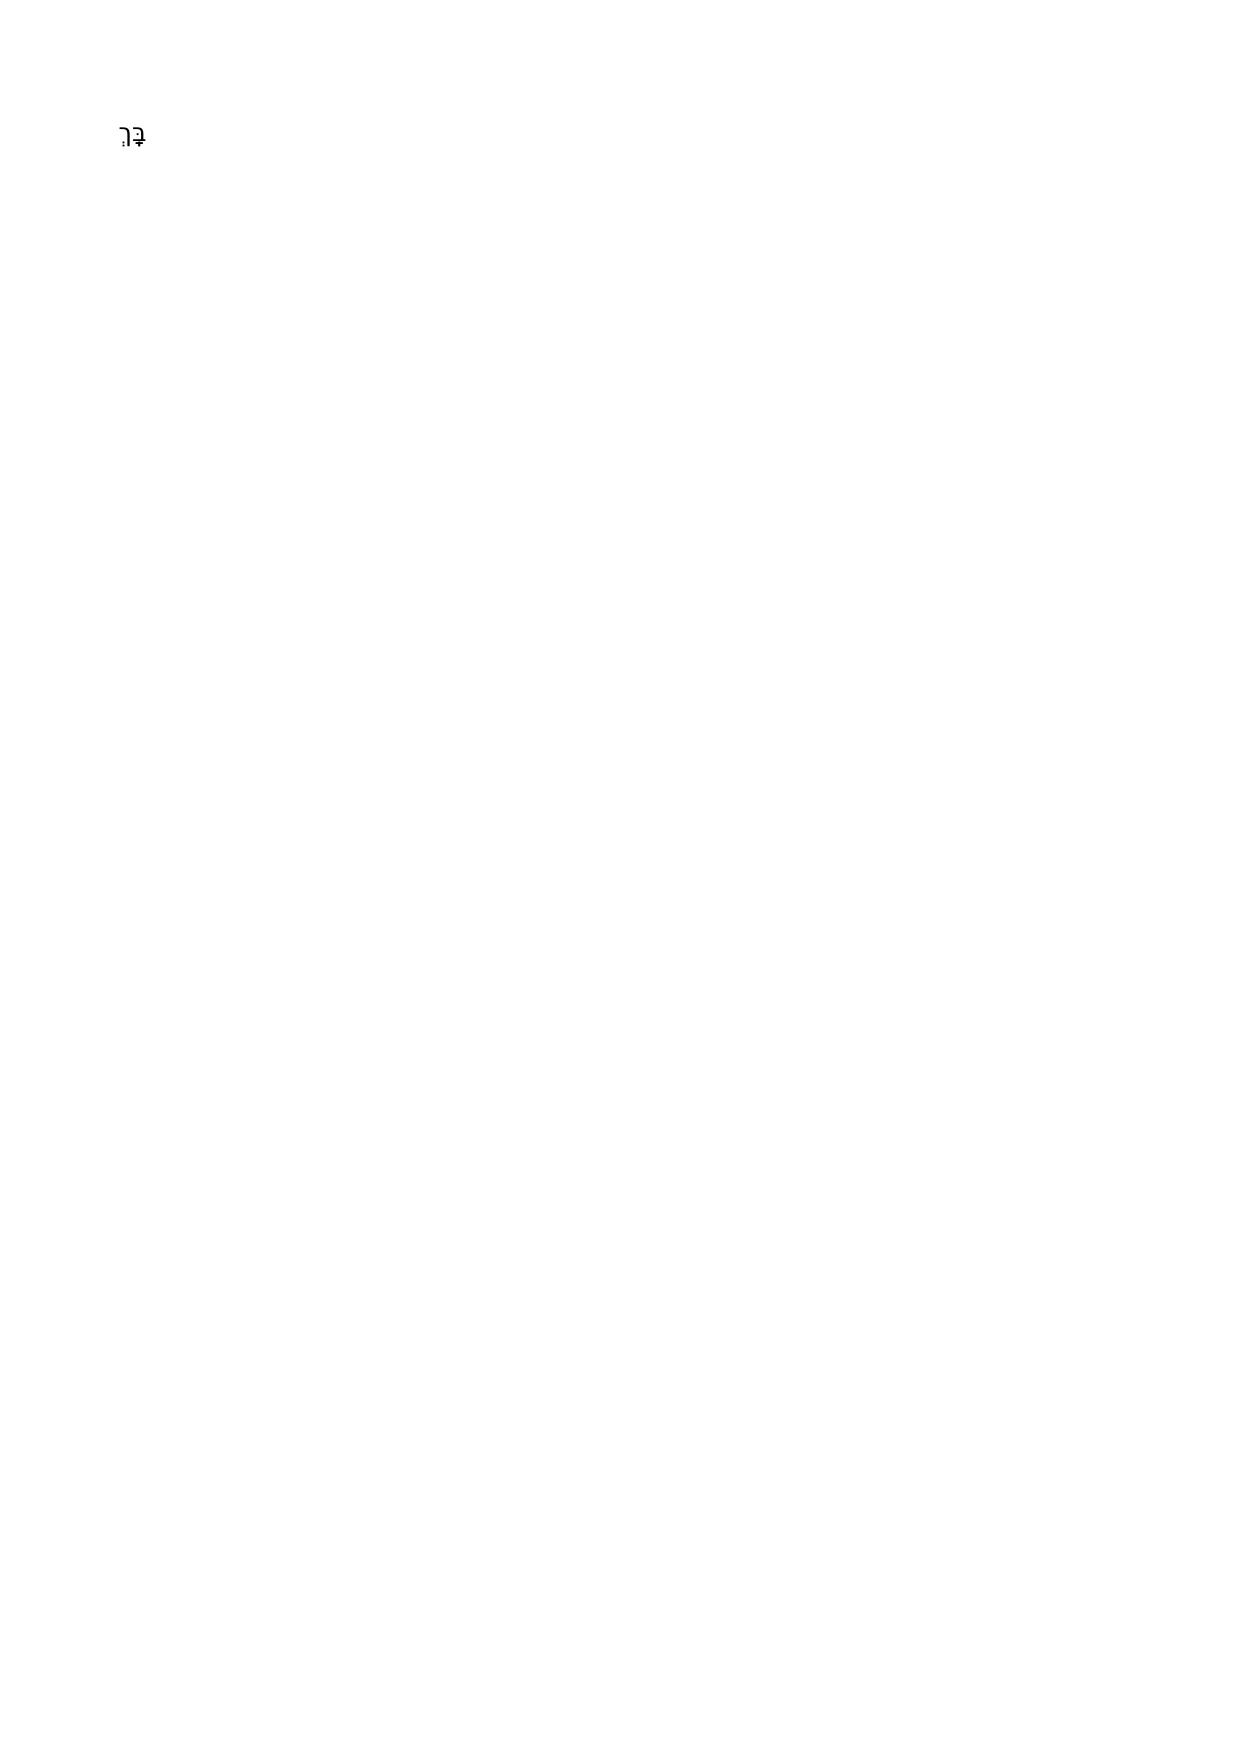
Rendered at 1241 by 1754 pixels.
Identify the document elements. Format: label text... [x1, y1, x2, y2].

text בָּֽךְ [118, 118, 1122, 147]
